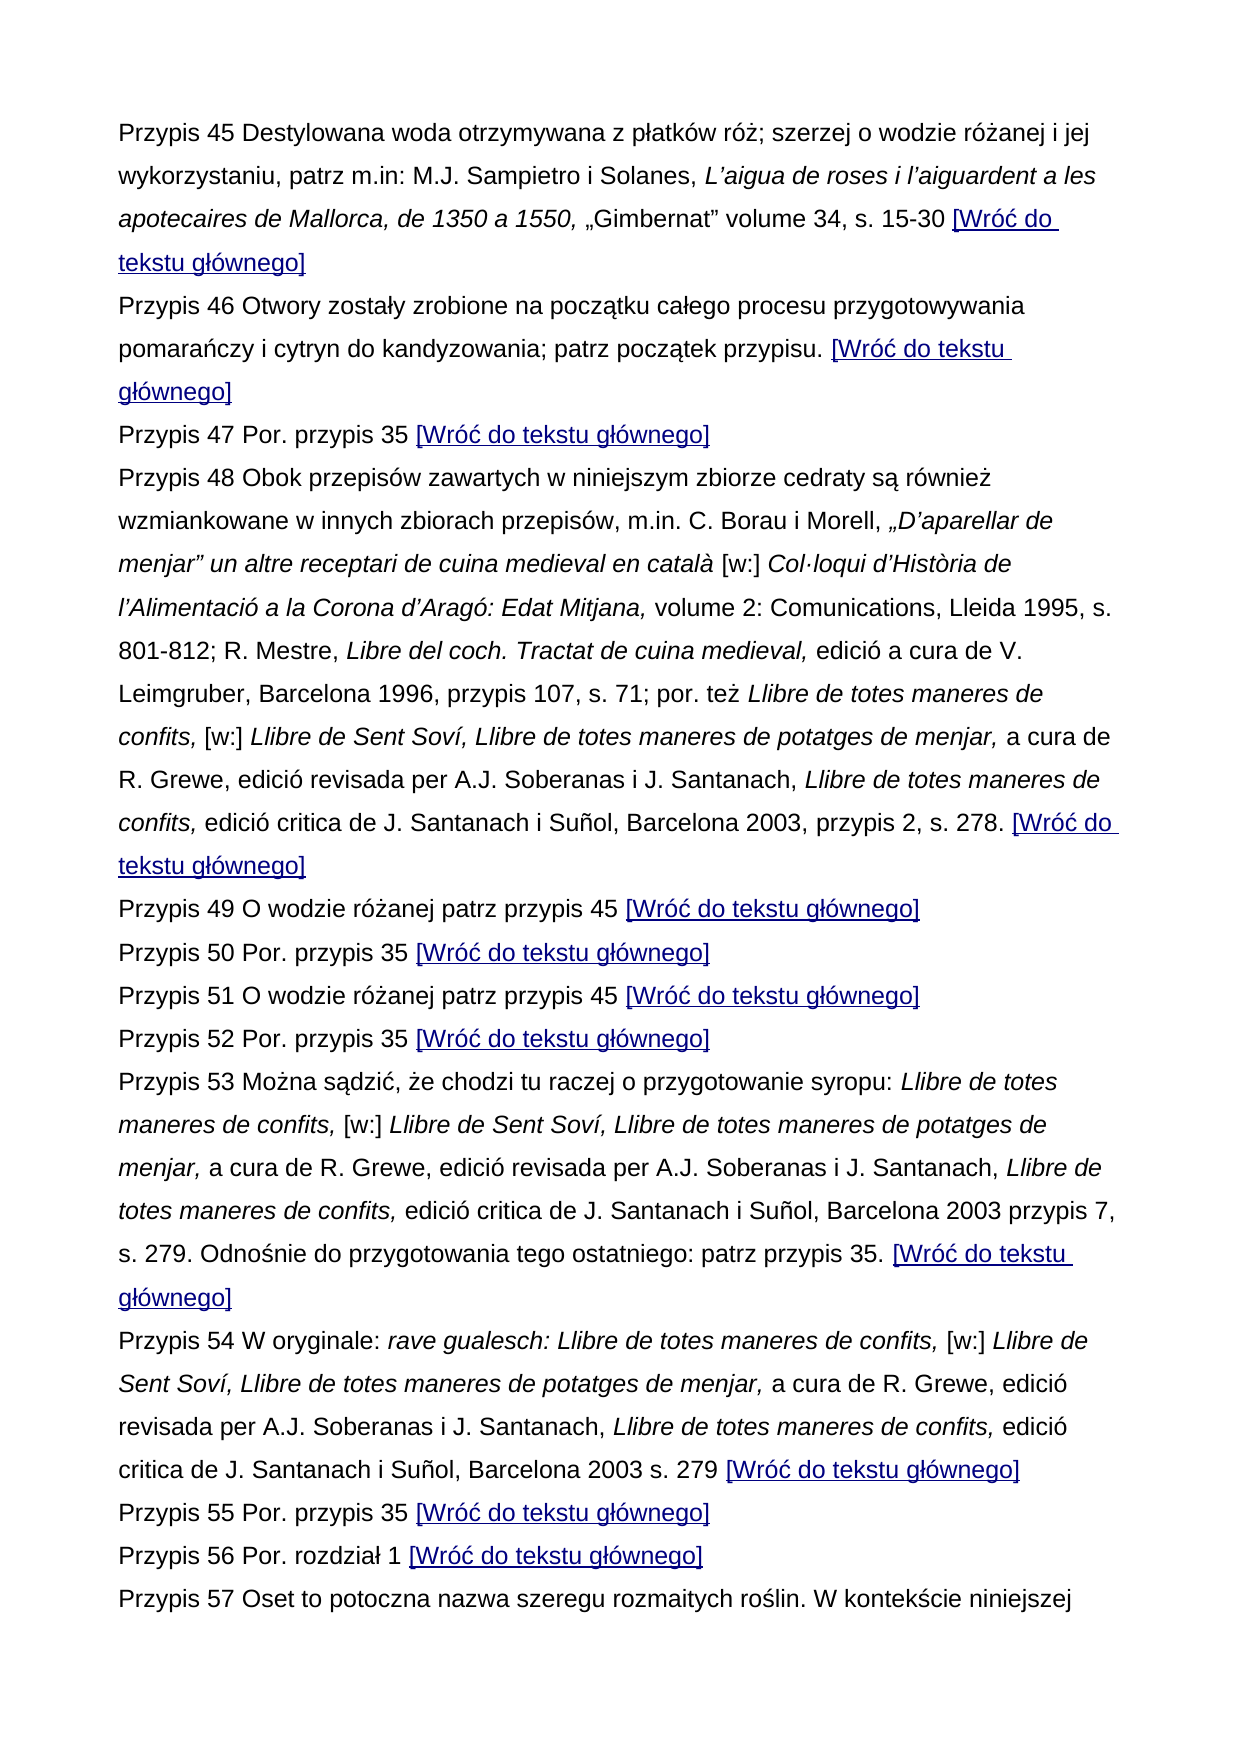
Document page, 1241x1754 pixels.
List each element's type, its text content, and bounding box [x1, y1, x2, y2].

text Przypis 51 O wodzie różanej patrz przypis 45 [Wróć do tekstu głównego] [118, 981, 1122, 1009]
text Przypis 55 Por. przypis 35 [Wróć do tekstu głównego] [118, 1498, 1122, 1527]
text Przypis 52 Por. przypis 35 [Wróć do tekstu głównego] [118, 1024, 1122, 1052]
text Przypis 53 Można sądzić, że chodzi tu raczej o przygotowanie syropu: Llibre de totes maneres de confits, [w:] Llibre de Sent Soví, Llibre de totes maneres de potatges de menjar, a cura de R. Grewe, edició revisada per A.J. Soberanas i J. Santanach, Llibre de totes maneres de confits, edició critica de J. Santanach i Suñol, Barcelona 2003 przypis 7, s. 279. Odnośnie do przygotowania tego ostatniego: patrz przypis 35. [Wróć do tekstu głównego] [118, 1067, 1122, 1311]
text Przypis 47 Por. przypis 35 [Wróć do tekstu głównego] [118, 420, 1122, 449]
text Przypis 57 Oset to potoczna nazwa szeregu rozmaitych roślin. W kontekście niniejszej [118, 1584, 1122, 1613]
text Przypis 46 Otwory zostały zrobione na początku całego procesu przygotowywania pomarańczy i cytryn do kandyzowania; patrz początek przypisu. [Wróć do tekstu głównego] [118, 291, 1122, 406]
text Przypis 45 Destylowana woda otrzymywana z płatków róż; szerzej o wodzie różanej i jej wykorzystaniu, patrz m.in: M.J. Sampietro i Solanes, L’aigua de roses i l’aiguardent a les apotecaires de Mallorca, de 1350 a 1550, „Gimbernat” volume 34, s. 15-30 [Wróć do tekstu głównego] [118, 118, 1122, 276]
text Przypis 56 Por. rozdział 1 [Wróć do tekstu głównego] [118, 1541, 1122, 1570]
text Przypis 50 Por. przypis 35 [Wróć do tekstu głównego] [118, 937, 1122, 966]
text Przypis 48 Obok przepisów zawartych w niniejszym zbiorze cedraty są również wzmiankowane w innych zbiorach przepisów, m.in. C. Borau i Morell, „D’aparellar de menjar” un altre receptari de cuina medieval en català [w:] Col·loqui d’Història de l’Alimentació a la Corona d’Aragó: Edat Mitjana, volume 2: Comunications, Lleida 1995, s. 801-812; R. Mestre, Libre del coch. Tractat de cuina medieval, edició a cura de V. Leimgruber, Barcelona 1996, przypis 107, s. 71; por. też Llibre de totes maneres de confits, [w:] Llibre de Sent Soví, Llibre de totes maneres de potatges de menjar, a cura de R. Grewe, edició revisada per A.J. Soberanas i J. Santanach, Llibre de totes maneres de confits, edició critica de J. Santanach i Suñol, Barcelona 2003, przypis 2, s. 278. [Wróć do tekstu głównego] [118, 463, 1122, 880]
text Przypis 54 W oryginale: rave gualesch: Llibre de totes maneres de confits, [w:] Llibre de Sent Soví, Llibre de totes maneres de potatges de menjar, a cura de R. Grewe, edició revisada per A.J. Soberanas i J. Santanach, Llibre de totes maneres de confits, edició critica de J. Santanach i Suñol, Barcelona 2003 s. 279 [Wróć do tekstu głównego] [118, 1326, 1122, 1484]
text Przypis 49 O wodzie różanej patrz przypis 45 [Wróć do tekstu głównego] [118, 894, 1122, 923]
